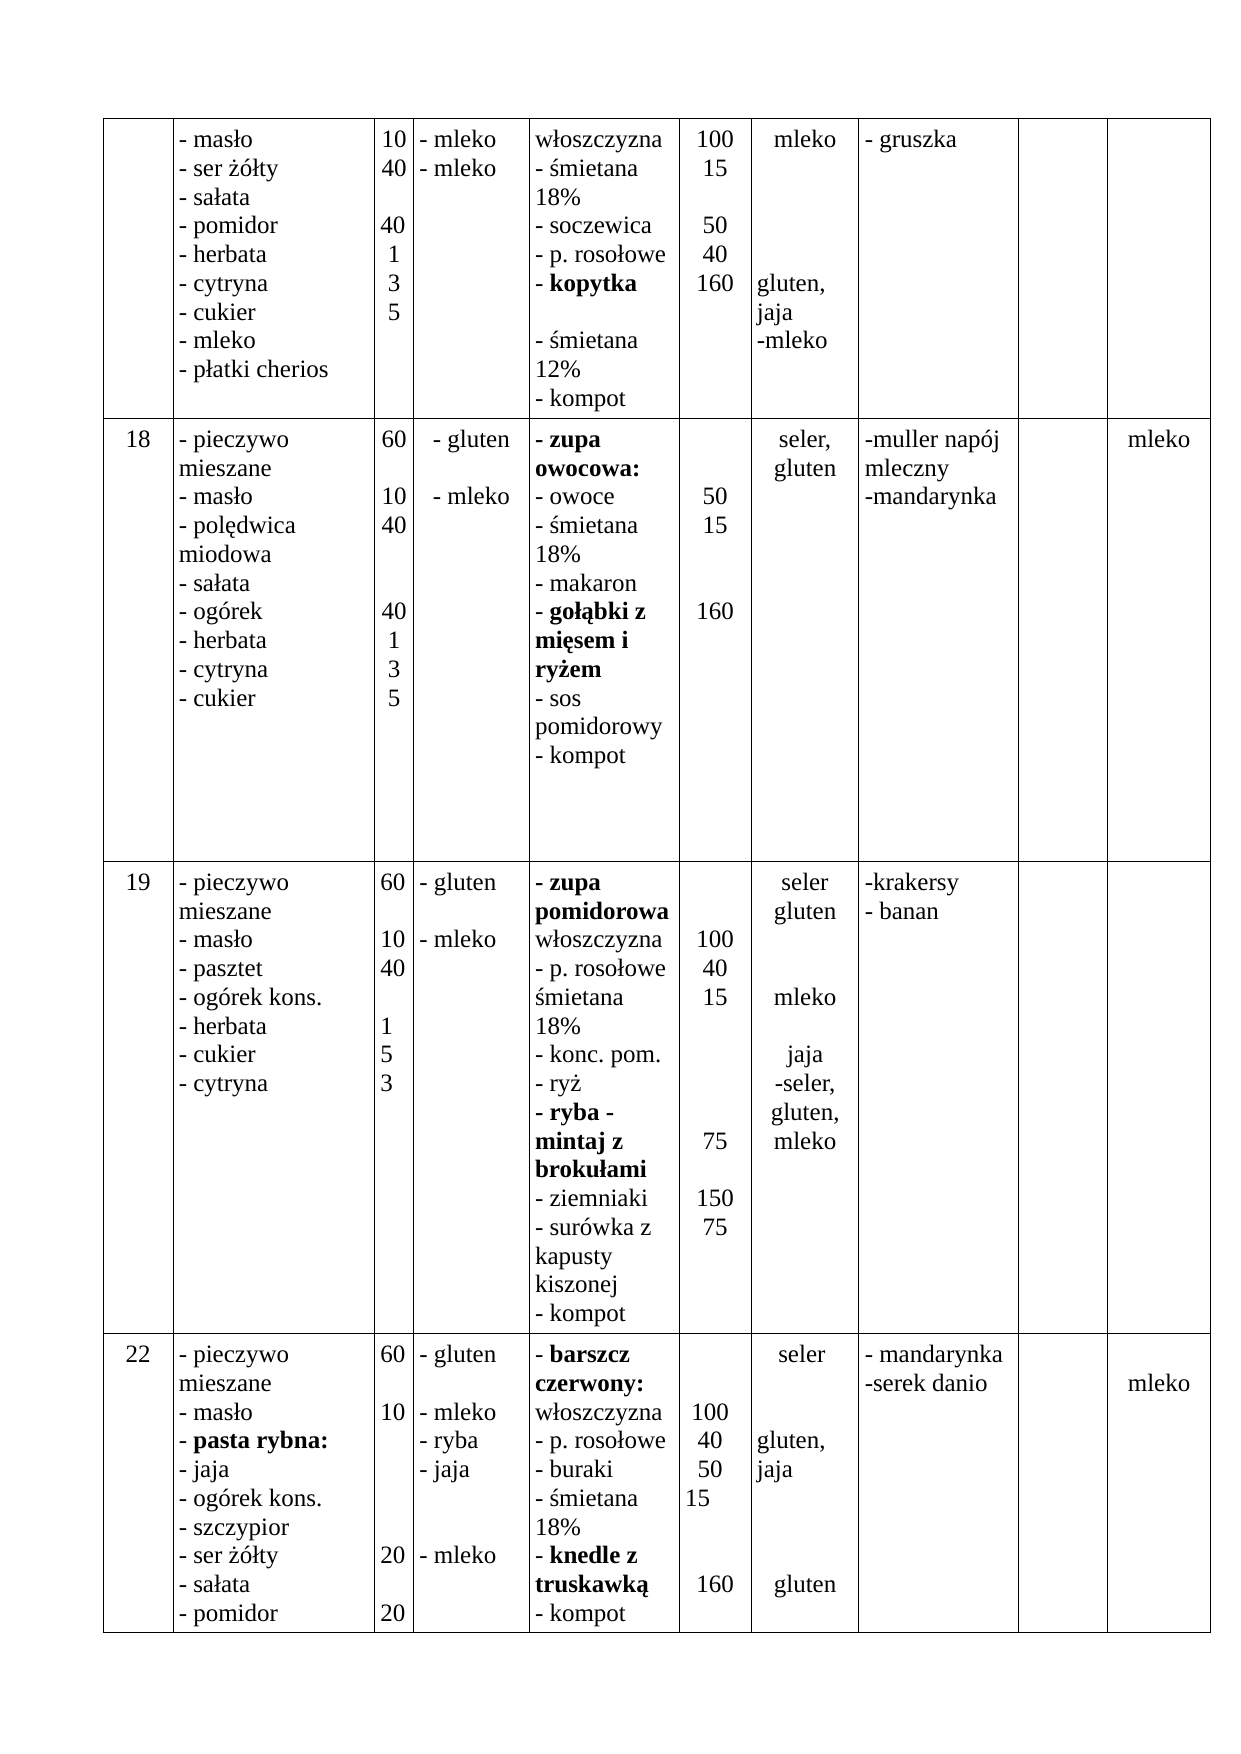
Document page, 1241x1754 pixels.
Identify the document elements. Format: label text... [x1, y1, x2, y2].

table_cell 100 40 15 75 150 75 [680, 862, 751, 1333]
table_cell - pieczywo mieszane - masło - polędwica miodowa - sałata - ogórek - herbata - cytryna - cukier [174, 419, 374, 861]
table_cell 100 15 50 40 160 [680, 119, 751, 418]
table_cell - masło - ser żółty - sałata - pomidor - herbata - cytryna - cukier - mleko - płatki cherios [174, 119, 374, 418]
table_cell [1019, 1334, 1107, 1632]
table_cell 50 15 160 [680, 419, 751, 861]
table_cell - mandarynka -serek danio [859, 1334, 1018, 1632]
table_cell 100 40 50 15 160 [680, 1334, 751, 1632]
table_cell - mleko - mleko [414, 119, 529, 418]
table_cell 18 [104, 419, 173, 861]
table_cell - pieczywo mieszane - masło - pasztet - ogórek kons. - herbata - cukier - cytryna [174, 862, 374, 1333]
table_cell 19 [104, 862, 173, 1333]
table_cell [1108, 862, 1210, 1333]
table_cell seler gluten mleko jaja -seler, gluten, mleko [752, 862, 858, 1333]
table_cell mleko [1108, 419, 1210, 861]
table_cell - gluten - mleko - ryba - jaja - mleko [414, 1334, 529, 1632]
table_cell - gluten - mleko [414, 419, 529, 861]
table_cell włoszczyzna - śmietana 18% - soczewica - p. rosołowe - kopytka - śmietana 12% - kompot [530, 119, 679, 418]
table_cell [1108, 119, 1210, 418]
table_cell 22 [104, 1334, 173, 1632]
table_cell -muller napój mleczny -mandarynka [859, 419, 1018, 861]
table_cell -krakersy - banan [859, 862, 1018, 1333]
table_cell - pieczywo mieszane - masło - pasta rybna: - jaja - ogórek kons. - szczypior - ser żółty - sałata - pomidor [174, 1334, 374, 1632]
table_cell 60 10 20 20 [375, 1334, 413, 1632]
table_cell [104, 119, 173, 418]
table_cell - zupa pomidorowa włoszczyzna - p. rosołowe śmietana 18% - konc. pom. - ryż - ryba -mintaj z brokułami - ziemniaki - surówka z kapusty kiszonej - kompot [530, 862, 679, 1333]
table_cell mleko [1108, 1334, 1210, 1632]
table_cell 60 10 40 1 5 3 [375, 862, 413, 1333]
table_cell seler, gluten [752, 419, 858, 861]
table_cell mleko gluten, jaja -mleko [752, 119, 858, 418]
table_cell 60 10 40 40 1 3 5 [375, 419, 413, 861]
table_cell - zupa owocowa: - owoce - śmietana 18% - makaron - gołąbki z mięsem i ryżem - sos pomidorowy - kompot [530, 419, 679, 861]
table_cell [1019, 119, 1107, 418]
table_cell 10 40 40 1 3 5 [375, 119, 413, 418]
table_cell seler gluten, jaja gluten [752, 1334, 858, 1632]
table_cell [1019, 419, 1107, 861]
table_cell [1019, 862, 1107, 1333]
table_cell - gluten - mleko [414, 862, 529, 1333]
table_cell - gruszka [859, 119, 1018, 418]
table_cell - barszcz czerwony: włoszczyzna - p. rosołowe - buraki - śmietana 18% - knedle z truskawką - kompot [530, 1334, 679, 1632]
